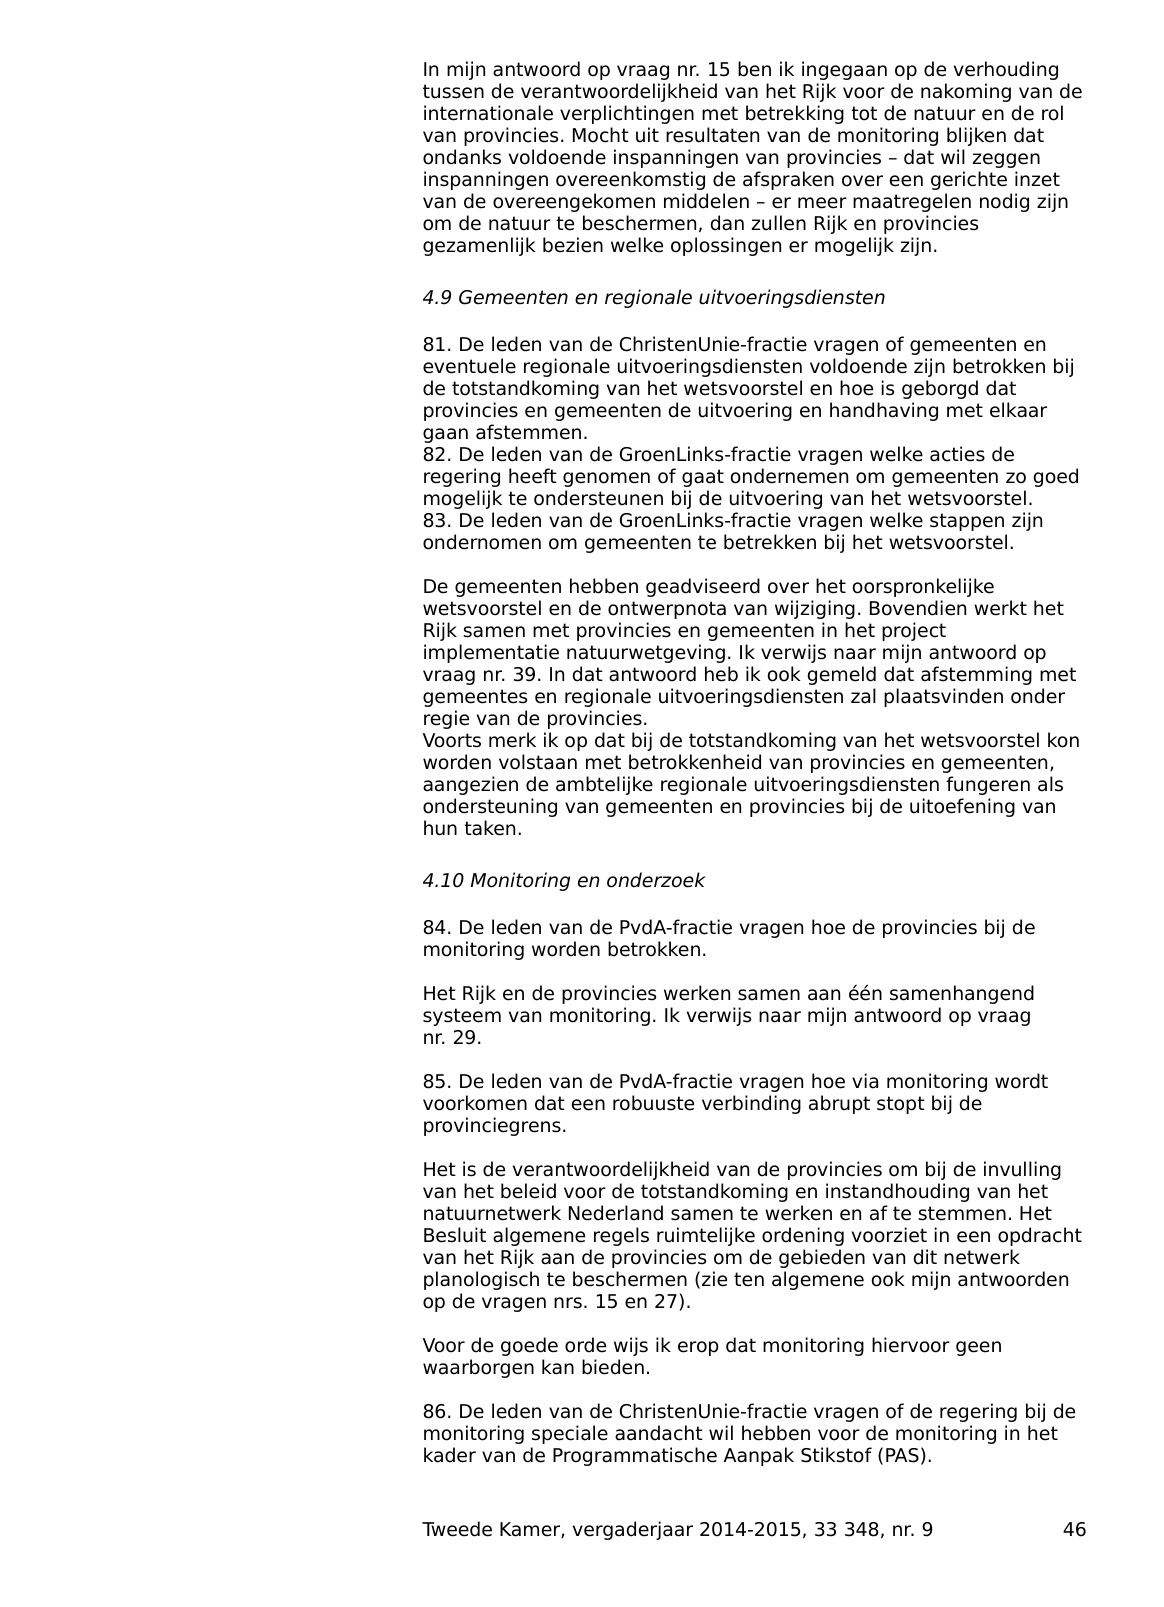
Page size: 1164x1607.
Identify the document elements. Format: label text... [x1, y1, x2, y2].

text Het Rijk en de provincies werken samen aan één samenhangend systeem van monitoring. Ik verwijs naar mijn antwoord op vraag nr. 29. [422, 983, 1087, 1049]
subtitle 4.9 Gemeenten en regionale uitvoeringsdiensten [422, 287, 1087, 309]
text 81. De leden van de ChristenUnie-fractie vragen of gemeenten en eventuele regionale uitvoeringsdiensten voldoende zijn betrokken bij de totstandkoming van het wetsvoorstel en hoe is geborgd dat provincies en gemeenten de uitvoering en handhaving met elkaar gaan afstemmen. [422, 334, 1087, 444]
text Voor de goede orde wijs ik erop dat monitoring hiervoor geen waarborgen kan bieden. [422, 1335, 1087, 1379]
text In mijn antwoord op vraag nr. 15 ben ik ingegaan op de verhouding tussen de verantwoordelijkheid van het Rijk voor de nakoming van de internationale verplichtingen met betrekking tot de natuur en de rol van provincies. Mocht uit resultaten van de monitoring blijken dat ondanks voldoende inspanningen van provincies – dat wil zeggen inspanningen overeenkomstig de afspraken over een gerichte inzet van de overeengekomen middelen – er meer maatregelen nodig zijn om de natuur te beschermen, dan zullen Rijk en provincies gezamenlijk bezien welke oplossingen er mogelijk zijn. [422, 59, 1087, 257]
text 82. De leden van de GroenLinks-fractie vragen welke acties de regering heeft genomen of gaat ondernemen om gemeenten zo goed mogelijk te ondersteunen bij de uitvoering van het wetsvoorstel. [422, 444, 1087, 510]
text Voorts merk ik op dat bij de totstandkoming van het wetsvoorstel kon worden volstaan met betrokkenheid van provincies en gemeenten, aangezien de ambtelijke regionale uitvoeringsdiensten fungeren als ondersteuning van gemeenten en provincies bij de uitoefening van hun taken. [422, 730, 1087, 839]
text Het is de verantwoordelijkheid van de provincies om bij de invulling van het beleid voor de totstandkoming en instandhouding van het natuurnetwerk Nederland samen te werken en af te stemmen. Het Besluit algemene regels ruimtelijke ordening voorziet in een opdracht van het Rijk aan de provincies om de gebieden van dit netwerk planologisch te beschermen (zie ten algemene ook mijn antwoorden op de vragen nrs. 15 en 27). [422, 1159, 1087, 1313]
text 85. De leden van de PvdA-fractie vragen hoe via monitoring wordt voorkomen dat een robuuste verbinding abrupt stopt bij de provinciegrens. [422, 1071, 1087, 1137]
text 86. De leden van de ChristenUnie-fractie vragen of de regering bij de monitoring speciale aandacht wil hebben voor de monitoring in het kader van de Programmatische Aanpak Stikstof (PAS). [422, 1401, 1087, 1467]
text De gemeenten hebben geadviseerd over het oorspronkelijke wetsvoorstel en de ontwerpnota van wijziging. Bovendien werkt het Rijk samen met provincies en gemeenten in het project implementatie natuurwetgeving. Ik verwijs naar mijn antwoord op vraag nr. 39. In dat antwoord heb ik ook gemeld dat afstemming met gemeentes en regionale uitvoeringsdiensten zal plaatsvinden onder regie van de provincies. [422, 576, 1087, 730]
text 83. De leden van de GroenLinks-fractie vragen welke stappen zijn ondernomen om gemeenten te betrekken bij het wetsvoorstel. [422, 510, 1087, 554]
text 84. De leden van de PvdA-fractie vragen hoe de provincies bij de monitoring worden betrokken. [422, 917, 1087, 961]
subtitle 4.10 Monitoring en onderzoek [422, 869, 1087, 892]
